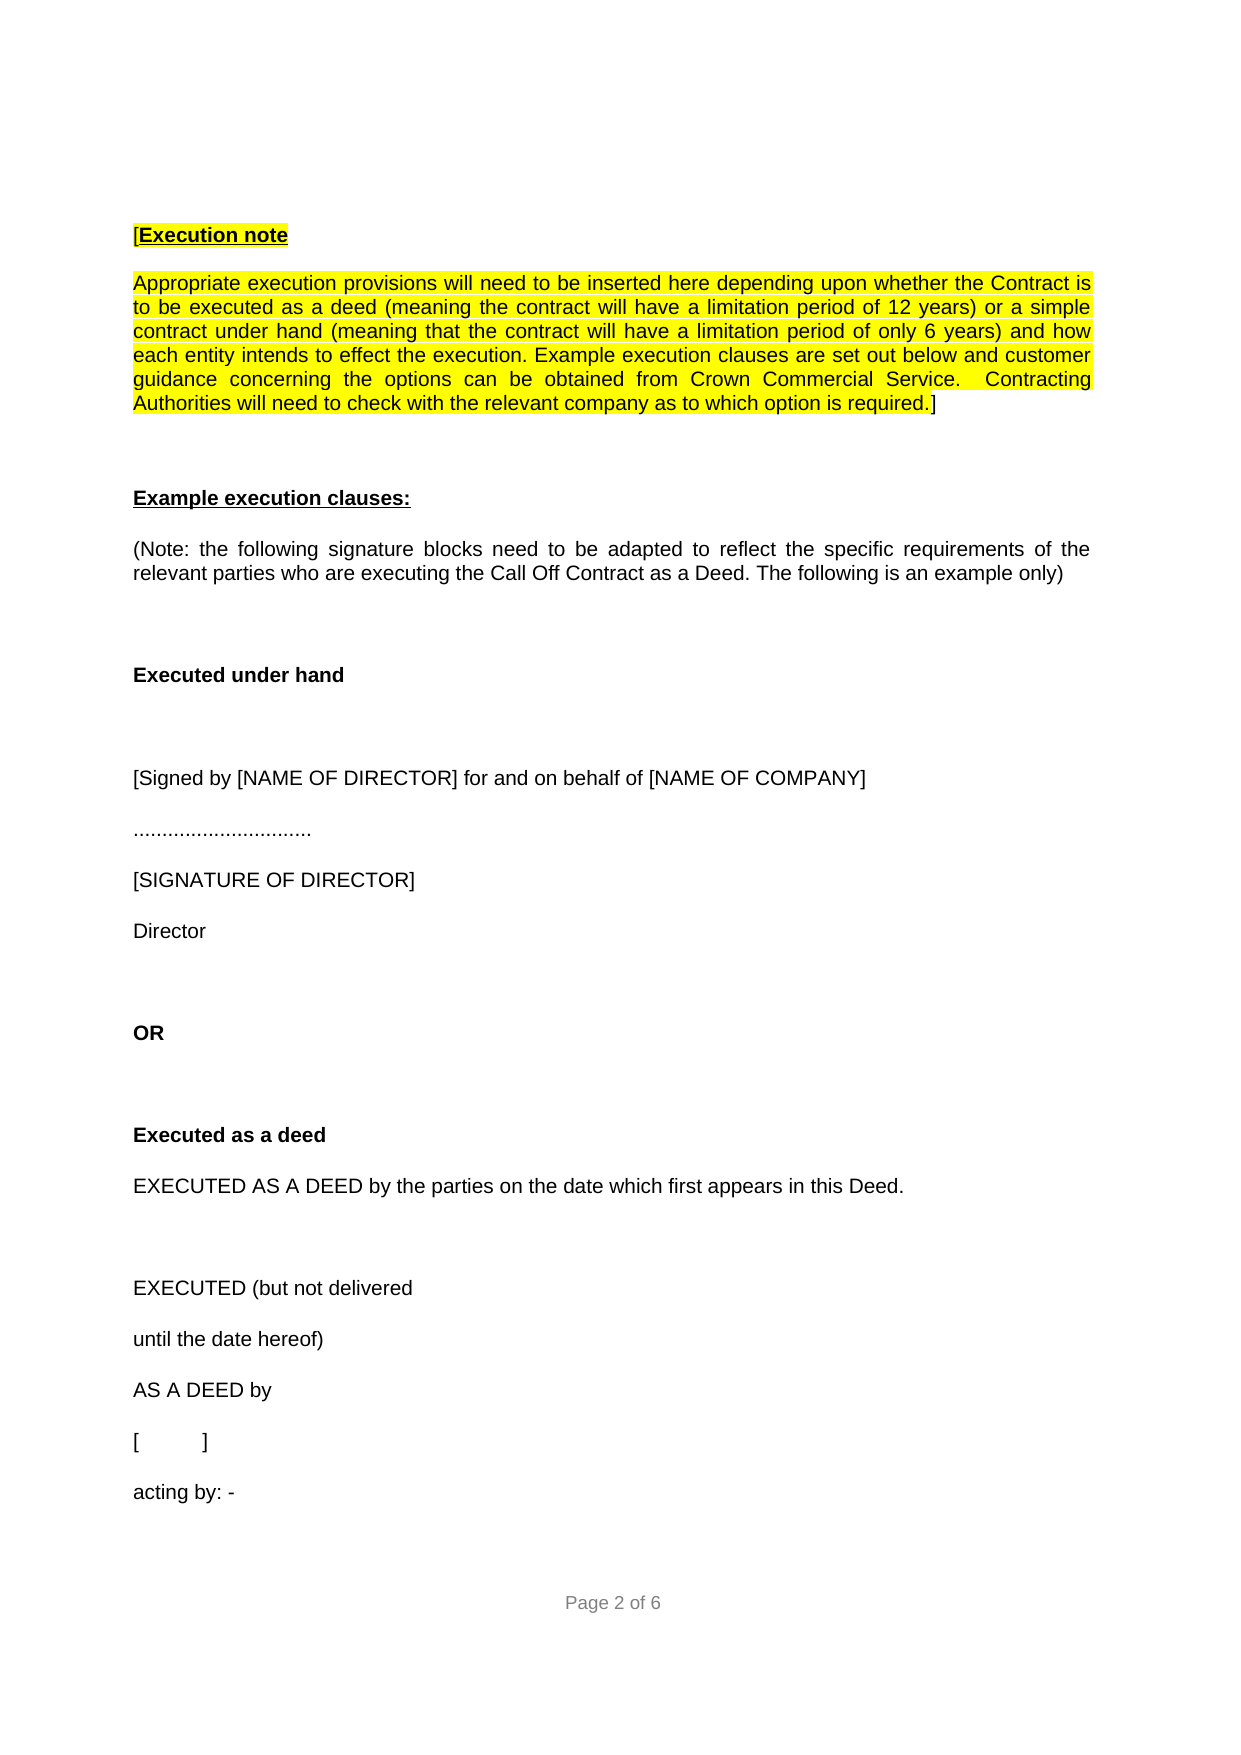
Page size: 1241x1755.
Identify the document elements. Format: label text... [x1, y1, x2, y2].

text [Execution note [133, 223, 1093, 247]
text Director [133, 918, 1093, 942]
text (Note: the following signature blocks need to be adapted to reflect the specific requirements of the relevant parties who are executing the Call Off Contract as a Deed. The following is an example only) [133, 537, 1093, 585]
text [SIGNATURE OF DIRECTOR] [133, 867, 1093, 891]
text Executed under hand [133, 663, 1093, 687]
text until the date hereof) [133, 1327, 1093, 1351]
text [ ] [133, 1429, 1093, 1453]
text EXECUTED AS A DEED by the parties on the date which first appears in this Deed. [133, 1174, 1093, 1198]
text Example execution clauses: [133, 486, 1093, 510]
text Appropriate execution provisions will need to be inserted here depending upon whether the Contract is to be executed as a deed (meaning the contract will have a limitation period of 12 years) or a simple contract under hand (meaning that the contract will have a limitation period of only 6 years) and how each entity intends to effect the execution. Example execution clauses are set out below and customer guidance concerning the options can be obtained from Crown Commercial Service. Contracting Authorities will need to check with the relevant company as to which option is required.] [133, 271, 1093, 414]
text acting by: - [133, 1480, 1093, 1504]
text EXECUTED (but not delivered [133, 1276, 1093, 1300]
text [Signed by [NAME OF DIRECTOR] for and on behalf of [NAME OF COMPANY] [133, 765, 1093, 789]
text Executed as a deed [133, 1123, 1093, 1147]
text AS A DEED by [133, 1378, 1093, 1402]
text OR [133, 1021, 1093, 1044]
text ............................... [133, 816, 1093, 840]
